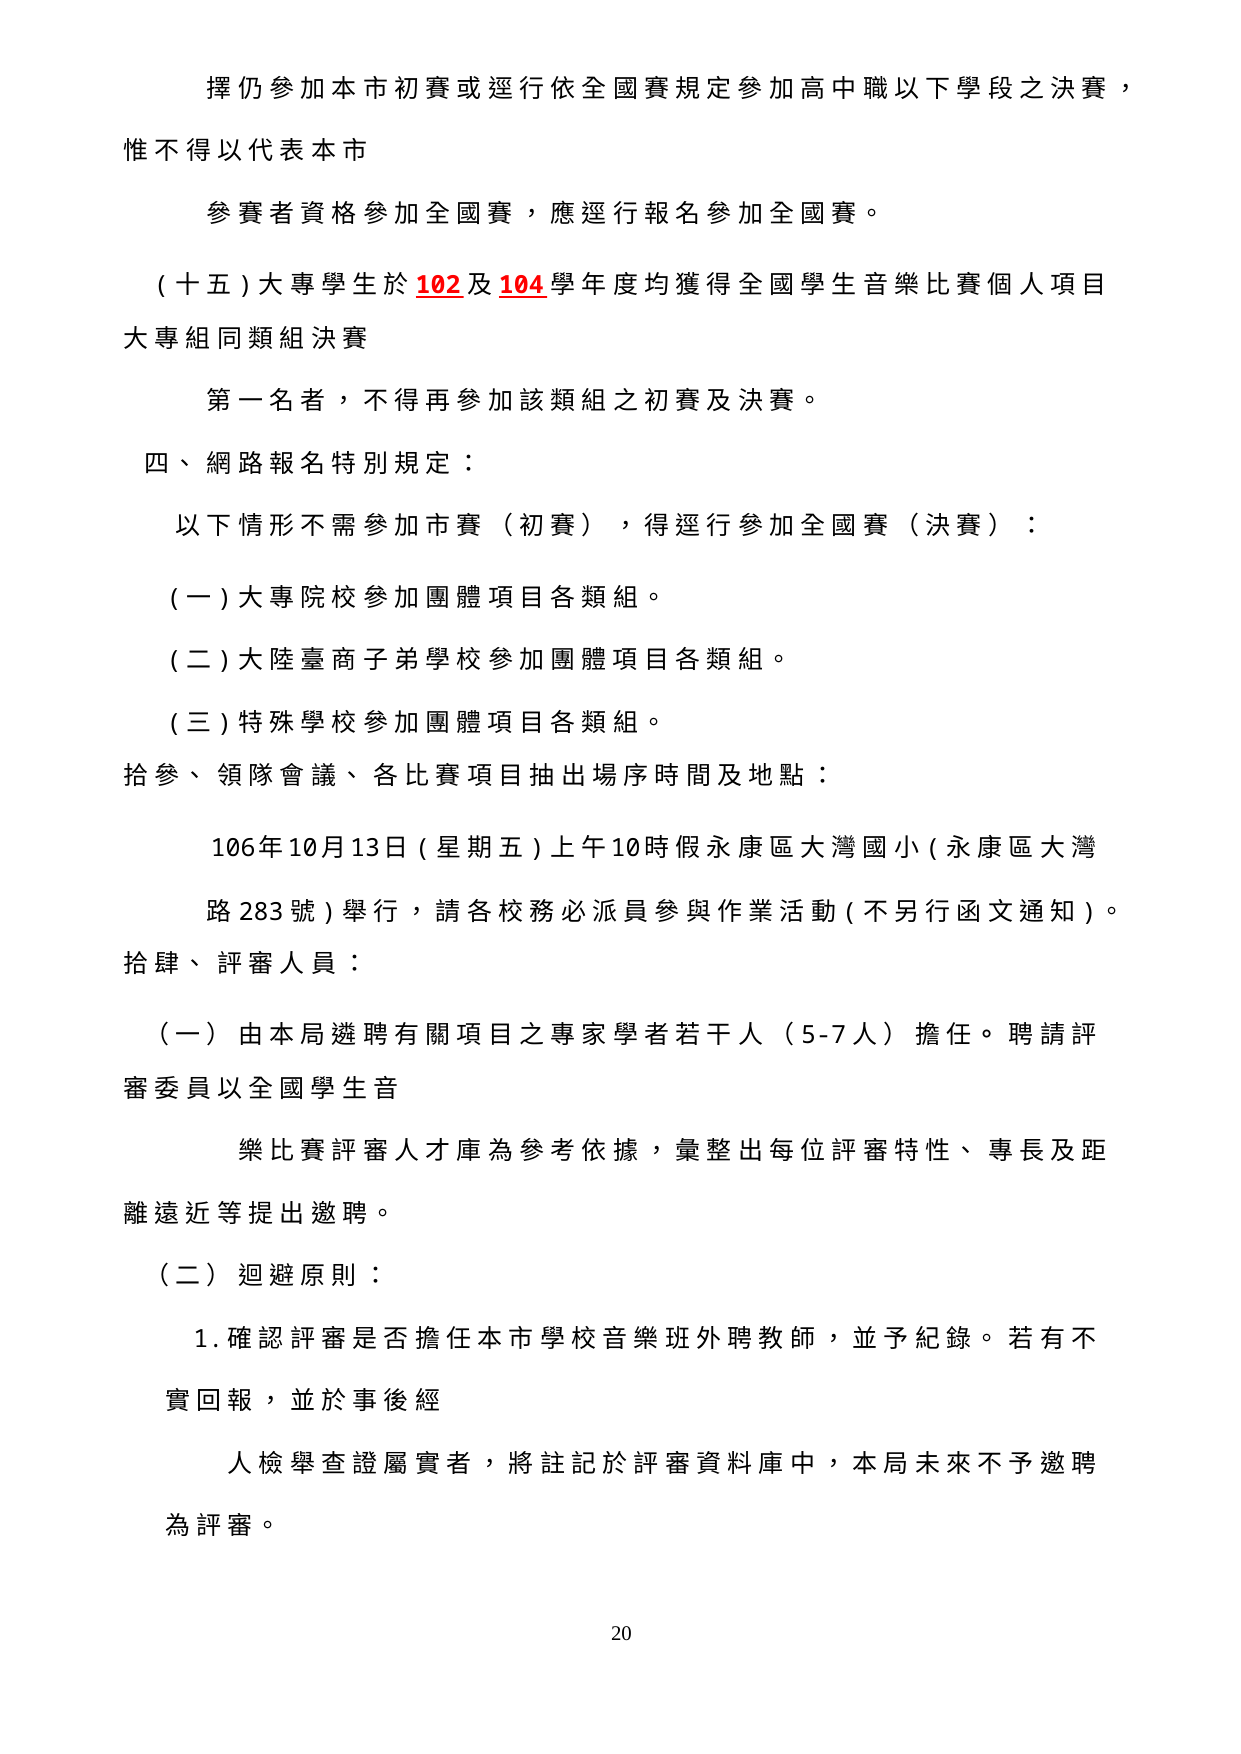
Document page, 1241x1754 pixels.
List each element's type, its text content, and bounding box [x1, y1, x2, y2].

text 以下情形不需參加市賽（初賽），得逕行參加全國賽（決賽）： [120, 482, 1120, 544]
text (三)特殊學校參加團體項目各類組。 [120, 669, 1120, 732]
text (一)大專院校參加團體項目各類組。 [120, 544, 1120, 607]
text 四、網路報名特別規定： [120, 419, 1120, 482]
text 1.確認評審是否擔任本市學校音樂班外聘教師，並予紀錄。若有不實回報，並於事後經 [158, 1294, 1120, 1419]
text 擇仍參加本市初賽或逕行依全國賽規定參加高中職以下學段之決賽，惟不得以代表本市 [120, 44, 1120, 169]
text 106年10月13日(星期五)上午10時假永康區大灣國小(永康區大灣路283號)舉行，請各校務必派員參與作業活動(不另行函文通知)。 [120, 794, 1120, 919]
text 樂比賽評審人才庫為參考依據，彙整出每位評審特性、專長及距離遠近等提出邀聘。 [120, 1107, 1120, 1232]
text 人檢舉查證屬實者，將註記於評審資料庫中，本局未來不予邀聘為評審。 [158, 1419, 1120, 1544]
text (十五)大專學生於102及104學年度均獲得全國學生音樂比賽個人項目大專組同類組決賽 [120, 232, 1120, 357]
text （一）由本局遴聘有關項目之專家學者若干人（5-7人）擔任。聘請評審委員以全國學生音 [120, 982, 1120, 1107]
text （二）迴避原則： [120, 1232, 1120, 1294]
text 參賽者資格參加全國賽，應逕行報名參加全國賽。 [120, 169, 1120, 232]
text 拾參、領隊會議、各比賽項目抽出場序時間及地點： [120, 732, 1120, 794]
text 第一名者，不得再參加該類組之初賽及決賽。 [120, 357, 1120, 419]
text 拾肆、評審人員： [120, 919, 1120, 982]
text (二)大陸臺商子弟學校參加團體項目各類組。 [120, 607, 1120, 669]
